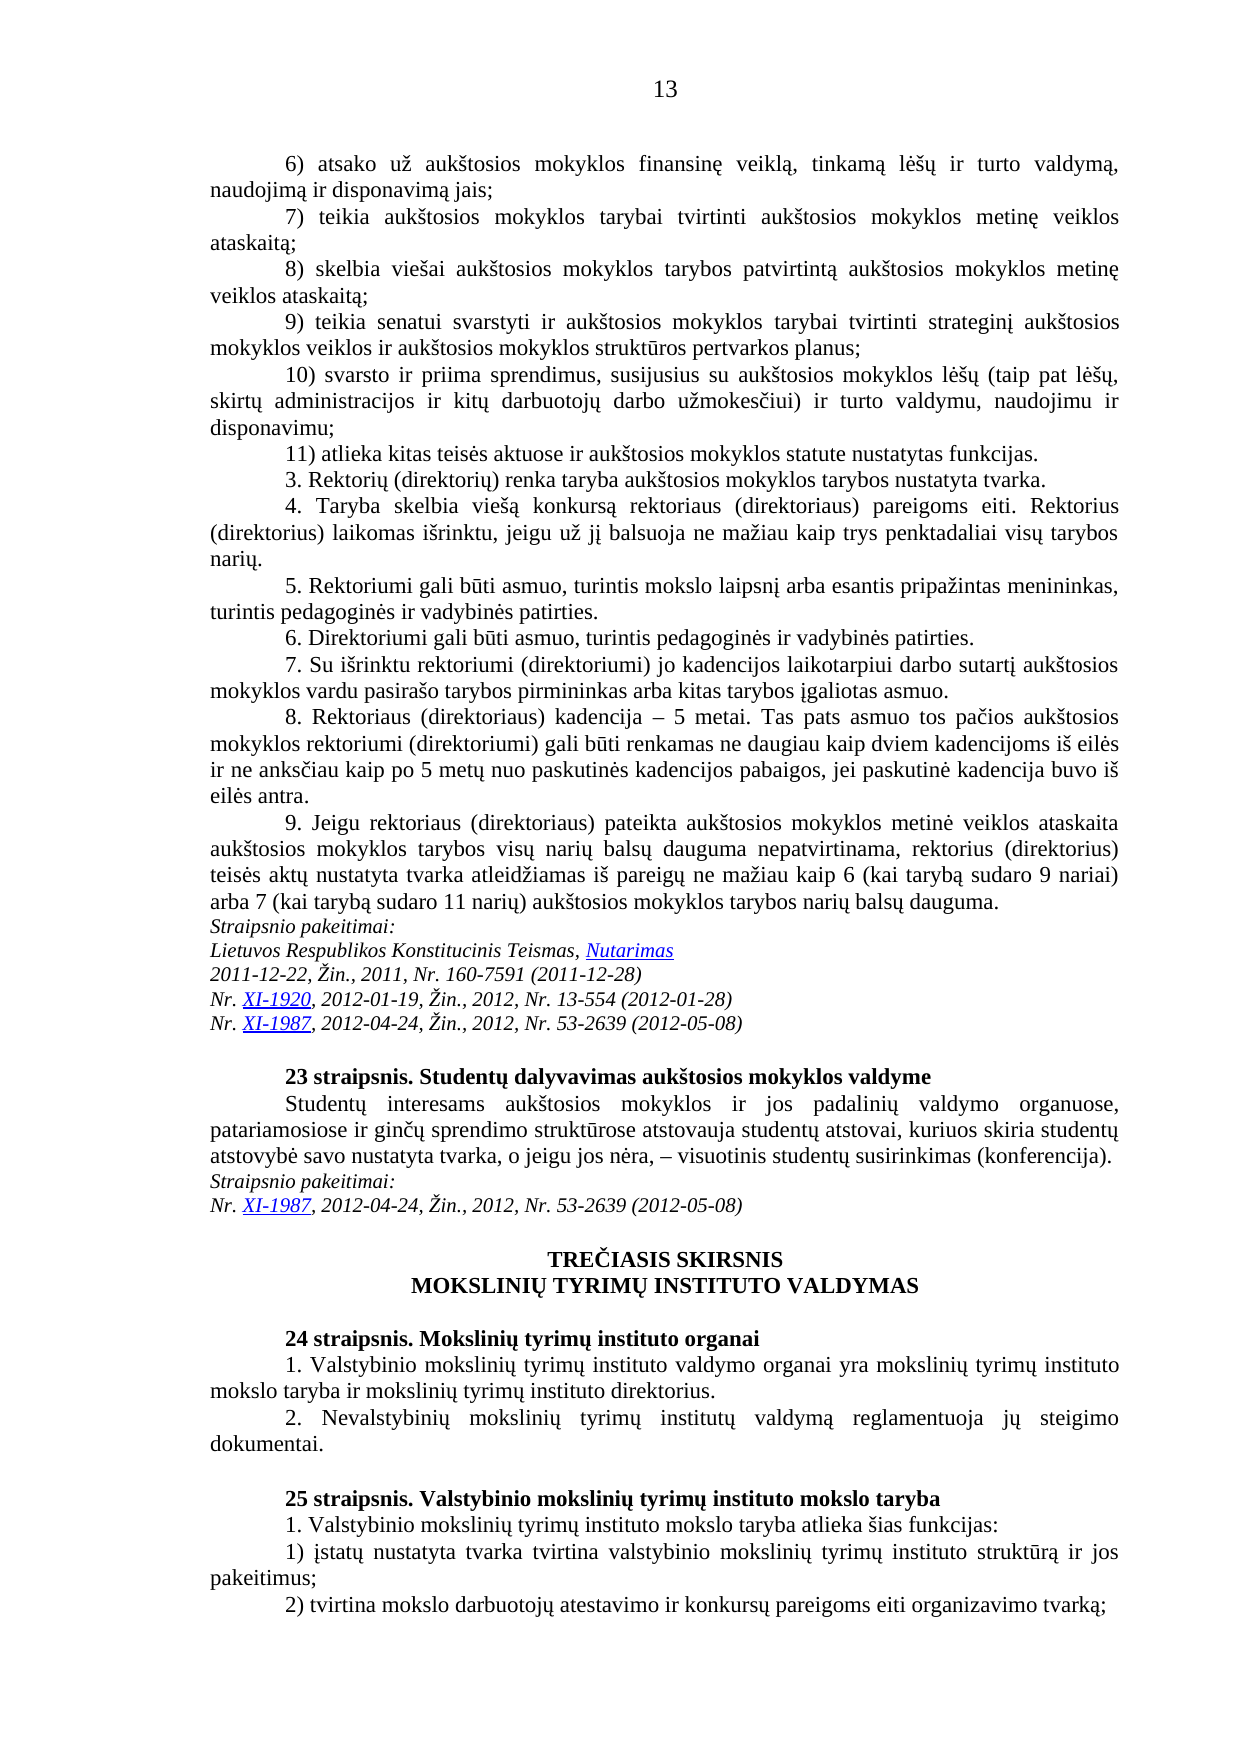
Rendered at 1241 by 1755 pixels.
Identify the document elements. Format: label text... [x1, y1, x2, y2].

text 7) teikia aukštosios mokyklos tarybai tvirtinti aukštosios mokyklos metinę veiklos ataskaitą; [210, 203, 1120, 255]
text Nr. XI-1987, 2012-04-24, Žin., 2012, Nr. 53-2639 (2012-05-08) [210, 1011, 1120, 1034]
text 9) teikia senatui svarstyti ir aukštosios mokyklos tarybai tvirtinti strateginį aukštosios mokyklos veiklos ir aukštosios mokyklos struktūros pertvarkos planus; [210, 308, 1120, 361]
text Nr. XI-1987, 2012-04-24, Žin., 2012, Nr. 53-2639 (2012-05-08) [210, 1193, 1120, 1217]
text 7. Su išrinktu rektoriumi (direktoriumi) jo kadencijos laikotarpiui darbo sutartį aukštosios mokyklos vardu pasirašo tarybos pirmininkas arba kitas tarybos įgaliotas asmuo. [210, 651, 1120, 703]
text Nr. XI-1920, 2012-01-19, Žin., 2012, Nr. 13-554 (2012-01-28) [210, 986, 1120, 1011]
text 1. Valstybinio mokslinių tyrimų instituto valdymo organai yra mokslinių tyrimų instituto mokslo taryba ir mokslinių tyrimų instituto direktorius. [210, 1351, 1120, 1404]
text Straipsnio pakeitimai: [210, 914, 1120, 938]
text 23 straipsnis. Studentų dalyvavimas aukštosios mokyklos valdyme [210, 1063, 1120, 1090]
text 3. Rektorių (direktorių) renka taryba aukštosios mokyklos tarybos nustatyta tvarka. [210, 466, 1120, 493]
text Straipsnio pakeitimai: [210, 1169, 1120, 1193]
text 1. Valstybinio mokslinių tyrimų instituto mokslo taryba atlieka šias funkcijas: [210, 1512, 1120, 1538]
text 6) atsako už aukštosios mokyklos finansinę veiklą, tinkamą lėšų ir turto valdymą, naudojimą ir disponavimą jais; [210, 150, 1120, 203]
text 2. Nevalstybinių mokslinių tyrimų institutų valdymą reglamentuoja jų steigimo dokumentai. [210, 1404, 1120, 1456]
text 2011-12-22, Žin., 2011, Nr. 160-7591 (2011-12-28) [210, 962, 1120, 986]
text 24 straipsnis. Mokslinių tyrimų instituto organai [210, 1325, 1120, 1351]
text 5. Rektoriumi gali būti asmuo, turintis mokslo laipsnį arba esantis pripažintas menininkas, turintis pedagoginės ir vadybinės patirties. [210, 572, 1120, 624]
text Studentų interesams aukštosios mokyklos ir jos padalinių valdymo organuose, patariamosiose ir ginčų sprendimo struktūrose atstovauja studentų atstovai, kuriuos skiria studentų atstovybė savo nustatyta tvarka, o jeigu jos nėra, – visuotinis studentų susirinkimas (konferencija). [210, 1090, 1120, 1169]
text 4. Taryba skelbia viešą konkursą rektoriaus (direktoriaus) pareigoms eiti. Rektorius (direktorius) laikomas išrinktu, jeigu už jį balsuoja ne mažiau kaip trys penktadaliai visų tarybos narių. [210, 493, 1120, 572]
text 9. Jeigu rektoriaus (direktoriaus) pateikta aukštosios mokyklos metinė veiklos ataskaita aukštosios mokyklos tarybos visų narių balsų dauguma nepatvirtinama, rektorius (direktorius) teisės aktų nustatyta tvarka atleidžiamas iš pareigų ne mažiau kaip 6 (kai tarybą sudaro 9 nariai) arba 7 (kai tarybą sudaro 11 narių) aukštosios mokyklos tarybos narių balsų dauguma. [210, 809, 1120, 914]
text 25 straipsnis. Valstybinio mokslinių tyrimų instituto mokslo taryba [210, 1485, 1120, 1512]
text 8. Rektoriaus (direktoriaus) kadencija – 5 metai. Tas pats asmuo tos pačios aukštosios mokyklos rektoriumi (direktoriumi) gali būti renkamas ne daugiau kaip dviem kadencijoms iš eilės ir ne anksčiau kaip po 5 metų nuo paskutinės kadencijos pabaigos, jei paskutinė kadencija buvo iš eilės antra. [210, 703, 1120, 809]
text 10) svarsto ir priima sprendimus, susijusius su aukštosios mokyklos lėšų (taip pat lėšų, skirtų administracijos ir kitų darbuotojų darbo užmokesčiui) ir turto valdymu, naudojimu ir disponavimu; [210, 361, 1120, 440]
text 11) atlieka kitas teisės aktuose ir aukštosios mokyklos statute nustatytas funkcijas. [210, 440, 1120, 466]
text 2) tvirtina mokslo darbuotojų atestavimo ir konkursų pareigoms eiti organizavimo tvarką; [210, 1591, 1120, 1617]
text 6. Direktoriumi gali būti asmuo, turintis pedagoginės ir vadybinės patirties. [210, 624, 1120, 651]
subtitle MOKSLINIŲ TYRIMŲ INSTITUTO VALDYMAS [210, 1272, 1120, 1298]
text 8) skelbia viešai aukštosios mokyklos tarybos patvirtintą aukštosios mokyklos metinę veiklos ataskaitą; [210, 255, 1120, 308]
text 1) įstatų nustatyta tvarka tvirtina valstybinio mokslinių tyrimų instituto struktūrą ir jos pakeitimus; [210, 1538, 1120, 1591]
subtitle TREČIASIS SKIRSNIS [210, 1246, 1120, 1272]
text Lietuvos Respublikos Konstitucinis Teismas, Nutarimas [210, 938, 1120, 962]
